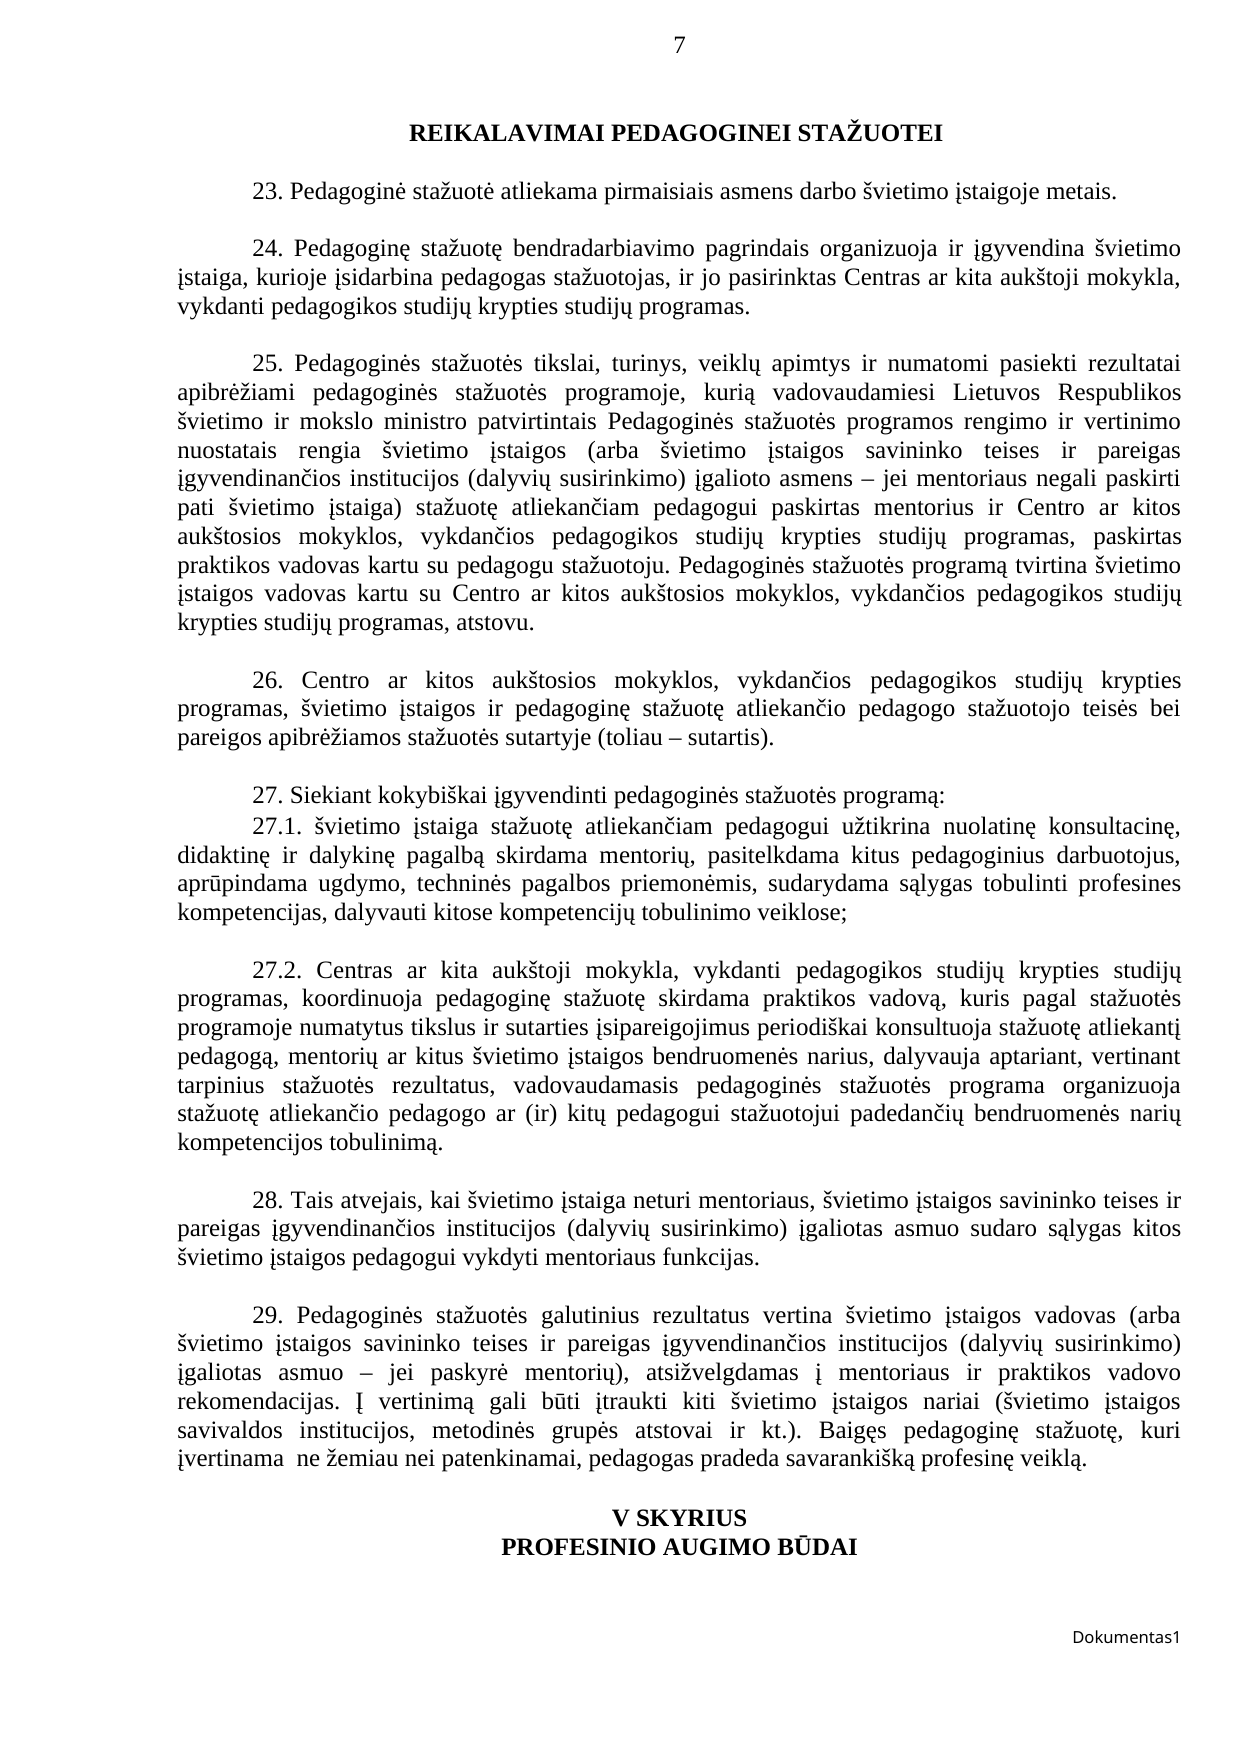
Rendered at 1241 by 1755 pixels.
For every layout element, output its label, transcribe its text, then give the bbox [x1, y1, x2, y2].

text 25. Pedagoginės stažuotės tikslai, turinys, veiklų apimtys ir numatomi pasiekti rezultatai apibrėžiami pedagoginės stažuotės programoje, kurią vadovaudamiesi Lietuvos Respublikos švietimo ir mokslo ministro patvirtintais Pedagoginės stažuotės programos rengimo ir vertinimo nuostatais rengia švietimo įstaigos (arba švietimo įstaigos savininko teises ir pareigas įgyvendinančios institucijos (dalyvių susirinkimo) įgalioto asmens – jei mentoriaus negali paskirti pati švietimo įstaiga) stažuotę atliekančiam pedagogui paskirtas mentorius ir Centro ar kitos aukštosios mokyklos, vykdančios pedagogikos studijų krypties studijų programas, paskirtas praktikos vadovas kartu su pedagogu stažuotoju. Pedagoginės stažuotės programą tvirtina švietimo įstaigos vadovas kartu su Centro ar kitos aukštosios mokyklos, vykdančios pedagogikos studijų krypties studijų programas, atstovu. [177, 348, 1182, 636]
text 23. Pedagoginė stažuotė atliekama pirmaisiais asmens darbo švietimo įstaigoje metais. [177, 176, 1182, 205]
text 27.2. Centras ar kita aukštoji mokykla, vykdanti pedagogikos studijų krypties studijų programas, koordinuoja pedagoginę stažuotę skirdama praktikos vadovą, kuris pagal stažuotės programoje numatytus tikslus ir sutarties įsipareigojimus periodiškai konsultuoja stažuotę atliekantį pedagogą, mentorių ar kitus švietimo įstaigos bendruomenės narius, dalyvauja aptariant, vertinant tarpinius stažuotės rezultatus, vadovaudamasis pedagoginės stažuotės programa organizuoja stažuotę atliekančio pedagogo ar (ir) kitų pedagogui stažuotojui padedančių bendruomenės narių kompetencijos tobulinimą. [177, 955, 1182, 1156]
text 24. Pedagoginę stažuotę bendradarbiavimo pagrindais organizuoja ir įgyvendina švietimo įstaiga, kurioje įsidarbina pedagogas stažuotojas, ir jo pasirinktas Centras ar kita aukštoji mokykla, vykdanti pedagogikos studijų krypties studijų programas. [177, 233, 1182, 320]
text PROFESINIO AUGIMO BŪDAI [177, 1532, 1182, 1561]
text V SKYRIUS [177, 1503, 1182, 1532]
text 27.1. švietimo įstaiga stažuotę atliekančiam pedagogui užtikrina nuolatinę konsultacinę, didaktinę ir dalykinę pagalbą skirdama mentorių, pasitelkdama kitus pedagoginius darbuotojus, aprūpindama ugdymo, techninės pagalbos priemonėmis, sudarydama sąlygas tobulinti profesines kompetencijas, dalyvauti kitose kompetencijų tobulinimo veiklose; [177, 811, 1182, 926]
text 29. Pedagoginės stažuotės galutinius rezultatus vertina švietimo įstaigos vadovas (arba švietimo įstaigos savininko teises ir pareigas įgyvendinančios institucijos (dalyvių susirinkimo) įgaliotas asmuo – jei paskyrė mentorių), atsižvelgdamas į mentoriaus ir praktikos vadovo rekomendacijas. Į vertinimą gali būti įtraukti kiti švietimo įstaigos nariai (švietimo įstaigos savivaldos institucijos, metodinės grupės atstovai ir kt.). Baigęs pedagoginę stažuotę, kuri įvertinama ne žemiau nei patenkinamai, pedagogas pradeda savarankišką profesinę veiklą. [177, 1300, 1182, 1472]
text REIKALAVIMAI PEDAGOGINEI STAŽUOTEI [177, 118, 1182, 147]
text 26. Centro ar kitos aukštosios mokyklos, vykdančios pedagogikos studijų krypties programas, švietimo įstaigos ir pedagoginę stažuotę atliekančio pedagogo stažuotojo teisės bei pareigos apibrėžiamos stažuotės sutartyje (toliau – sutartis). [177, 665, 1182, 751]
text 28. Tais atvejais, kai švietimo įstaiga neturi mentoriaus, švietimo įstaigos savininko teises ir pareigas įgyvendinančios institucijos (dalyvių susirinkimo) įgaliotas asmuo sudaro sąlygas kitos švietimo įstaigos pedagogui vykdyti mentoriaus funkcijas. [177, 1185, 1182, 1271]
text 27. Siekiant kokybiškai įgyvendinti pedagoginės stažuotės programą: [177, 780, 1182, 808]
